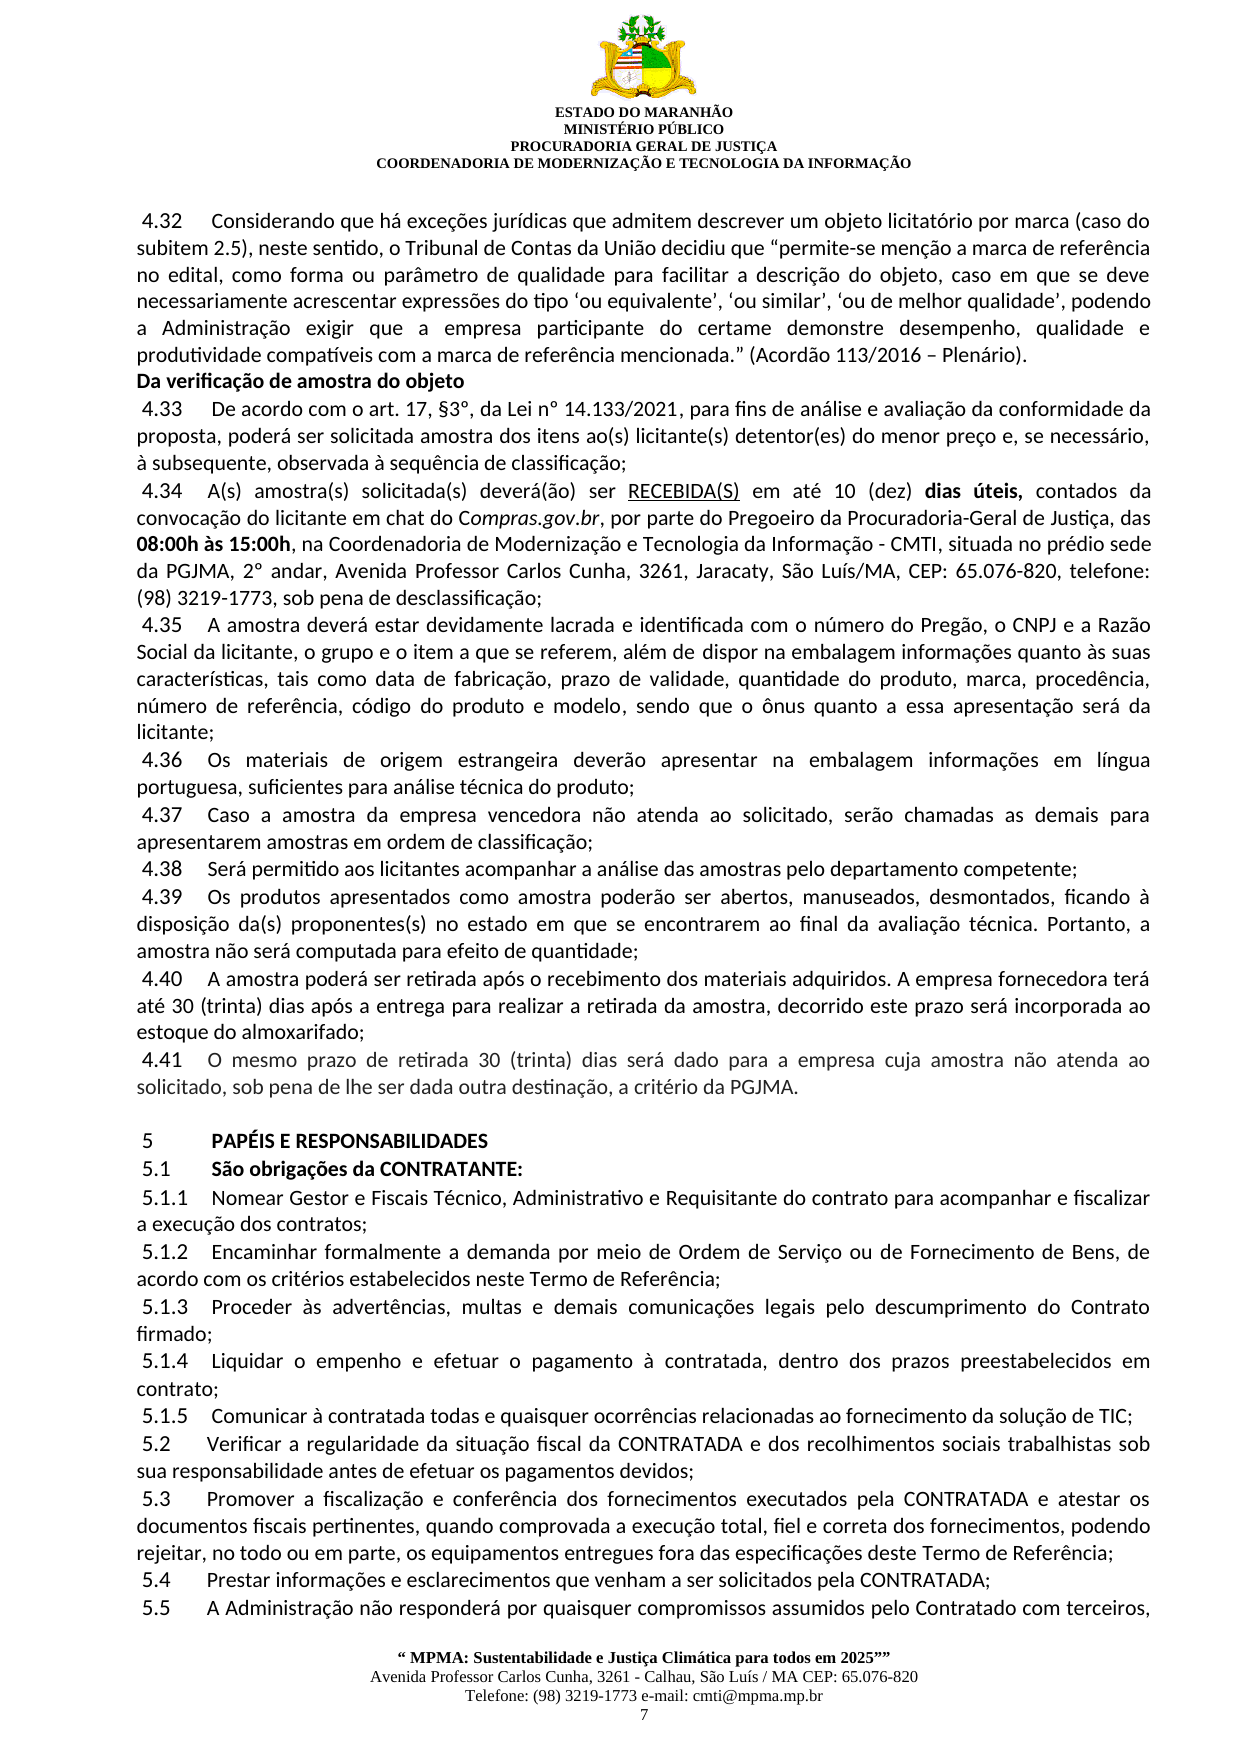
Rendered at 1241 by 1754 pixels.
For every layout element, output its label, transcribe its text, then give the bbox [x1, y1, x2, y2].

list São obrigações da CONTRATANTE: [136, 1154, 1152, 1183]
list Nomear Gestor e Fiscais Técnico, Administrativo e Requisitante do contrato para acompanhar e fiscalizar a execução dos contratos; [136, 1183, 1152, 1237]
list Considerando que há exceções jurídicas que admitem descrever um objeto licitatório por marca (caso do subitem 2.5), neste sentido, o Tribunal de Contas da União decidiu que “permite-se menção a marca de referência no edital, como forma ou parâmetro de qualidade para facilitar a descrição do objeto, caso em que se deve necessariamente acrescentar expressões do tipo ‘ou equivalente’, ‘ou similar’, ‘ou de melhor qualidade’, podendo a Administração exigir que a empresa participante do certame demonstre desempenho, qualidade e produtividade compatíveis com a marca de referência mencionada.” (Acordão 113/2016 – Plenário). [136, 206, 1152, 368]
list De acordo com o art. 17, §3º, da Lei nº 14.133/2021, para fins de análise e avaliação da conformidade da proposta, poderá ser solicitada amostra dos itens ao(s) licitante(s) detentor(es) do menor preço e, se necessário, à subsequente, observada à sequência de classificação; [136, 394, 1152, 476]
list Será permitido aos licitantes acompanhar a análise das amostras pelo departamento competente; [136, 854, 1152, 882]
text Da verificação de amostra do objeto [136, 368, 1152, 394]
list Os materiais de origem estrangeira deverão apresentar na embalagem informações em língua portuguesa, suficientes para análise técnica do produto; [136, 745, 1152, 800]
list PAPÉIS E RESPONSABILIDADES [136, 1127, 1152, 1154]
list A(s) amostra(s) solicitada(s) deverá(ão) ser RECEBIDA(S) em até 10 (dez) dias úteis, contados da convocação do licitante em chat do Compras.gov.br, por parte do Pregoeiro da Procuradoria-Geral de Justiça, das 08:00h às 15:00h, na Coordenadoria de Modernização e Tecnologia da Informação - CMTI, situada no prédio sede da PGJMA, 2º andar, Avenida Professor Carlos Cunha, 3261, Jaracaty, São Luís/MA, CEP: 65.076-820, telefone: (98) 3219-1773, sob pena de desclassificação; [136, 476, 1152, 610]
list Proceder às advertências, multas e demais comunicações legais pelo descumprimento do Contrato firmado; [136, 1292, 1152, 1347]
list Comunicar à contratada todas e quaisquer ocorrências relacionadas ao fornecimento da solução de TIC; [136, 1401, 1152, 1429]
list Liquidar o empenho e efetuar o pagamento à contratada, dentro dos prazos preestabelecidos em contrato; [136, 1347, 1152, 1401]
list Caso a amostra da empresa vencedora não atenda ao solicitado, serão chamadas as demais para apresentarem amostras em ordem de classificação; [136, 800, 1152, 854]
list Promover a fiscalização e conferência dos fornecimentos executados pela CONTRATADA e atestar os documentos fiscais pertinentes, quando comprovada a execução total, fiel e correta dos fornecimentos, podendo rejeitar, no todo ou em parte, os equipamentos entregues fora das especificações deste Termo de Referência; [136, 1484, 1152, 1565]
list Encaminhar formalmente a demanda por meio de Ordem de Serviço ou de Fornecimento de Bens, de acordo com os critérios estabelecidos neste Termo de Referência; [136, 1237, 1152, 1292]
list Verificar a regularidade da situação fiscal da CONTRATADA e dos recolhimentos sociais trabalhistas sob sua responsabilidade antes de efetuar os pagamentos devidos; [136, 1429, 1152, 1484]
list A amostra deverá estar devidamente lacrada e identificada com o número do Pregão, o CNPJ e a Razão Social da licitante, o grupo e o item a que se referem, além de dispor na embalagem informações quanto às suas características, tais como data de fabricação, prazo de validade, quantidade do produto, marca, procedência, número de referência, código do produto e modelo, sendo que o ônus quanto a essa apresentação será da licitante; [136, 610, 1152, 745]
list O mesmo prazo de retirada 30 (trinta) dias será dado para a empresa cuja amostra não atenda ao solicitado, sob pena de lhe ser dada outra destinação, a critério da PGJMA. [136, 1045, 1152, 1100]
list Prestar informações e esclarecimentos que venham a ser solicitados pela CONTRATADA; [136, 1565, 1152, 1593]
list A Administração não responderá por quaisquer compromissos assumidos pelo Contratado com terceiros, [136, 1593, 1152, 1621]
list A amostra poderá ser retirada após o recebimento dos materiais adquiridos. A empresa fornecedora terá até 30 (trinta) dias após a entrega para realizar a retirada da amostra, decorrido este prazo será incorporada ao estoque do almoxarifado; [136, 964, 1152, 1045]
list Os produtos apresentados como amostra poderão ser abertos, manuseados, desmontados, ficando à disposição da(s) proponentes(s) no estado em que se encontrarem ao final da avaliação técnica. Portanto, a amostra não será computada para efeito de quantidade; [136, 882, 1152, 964]
